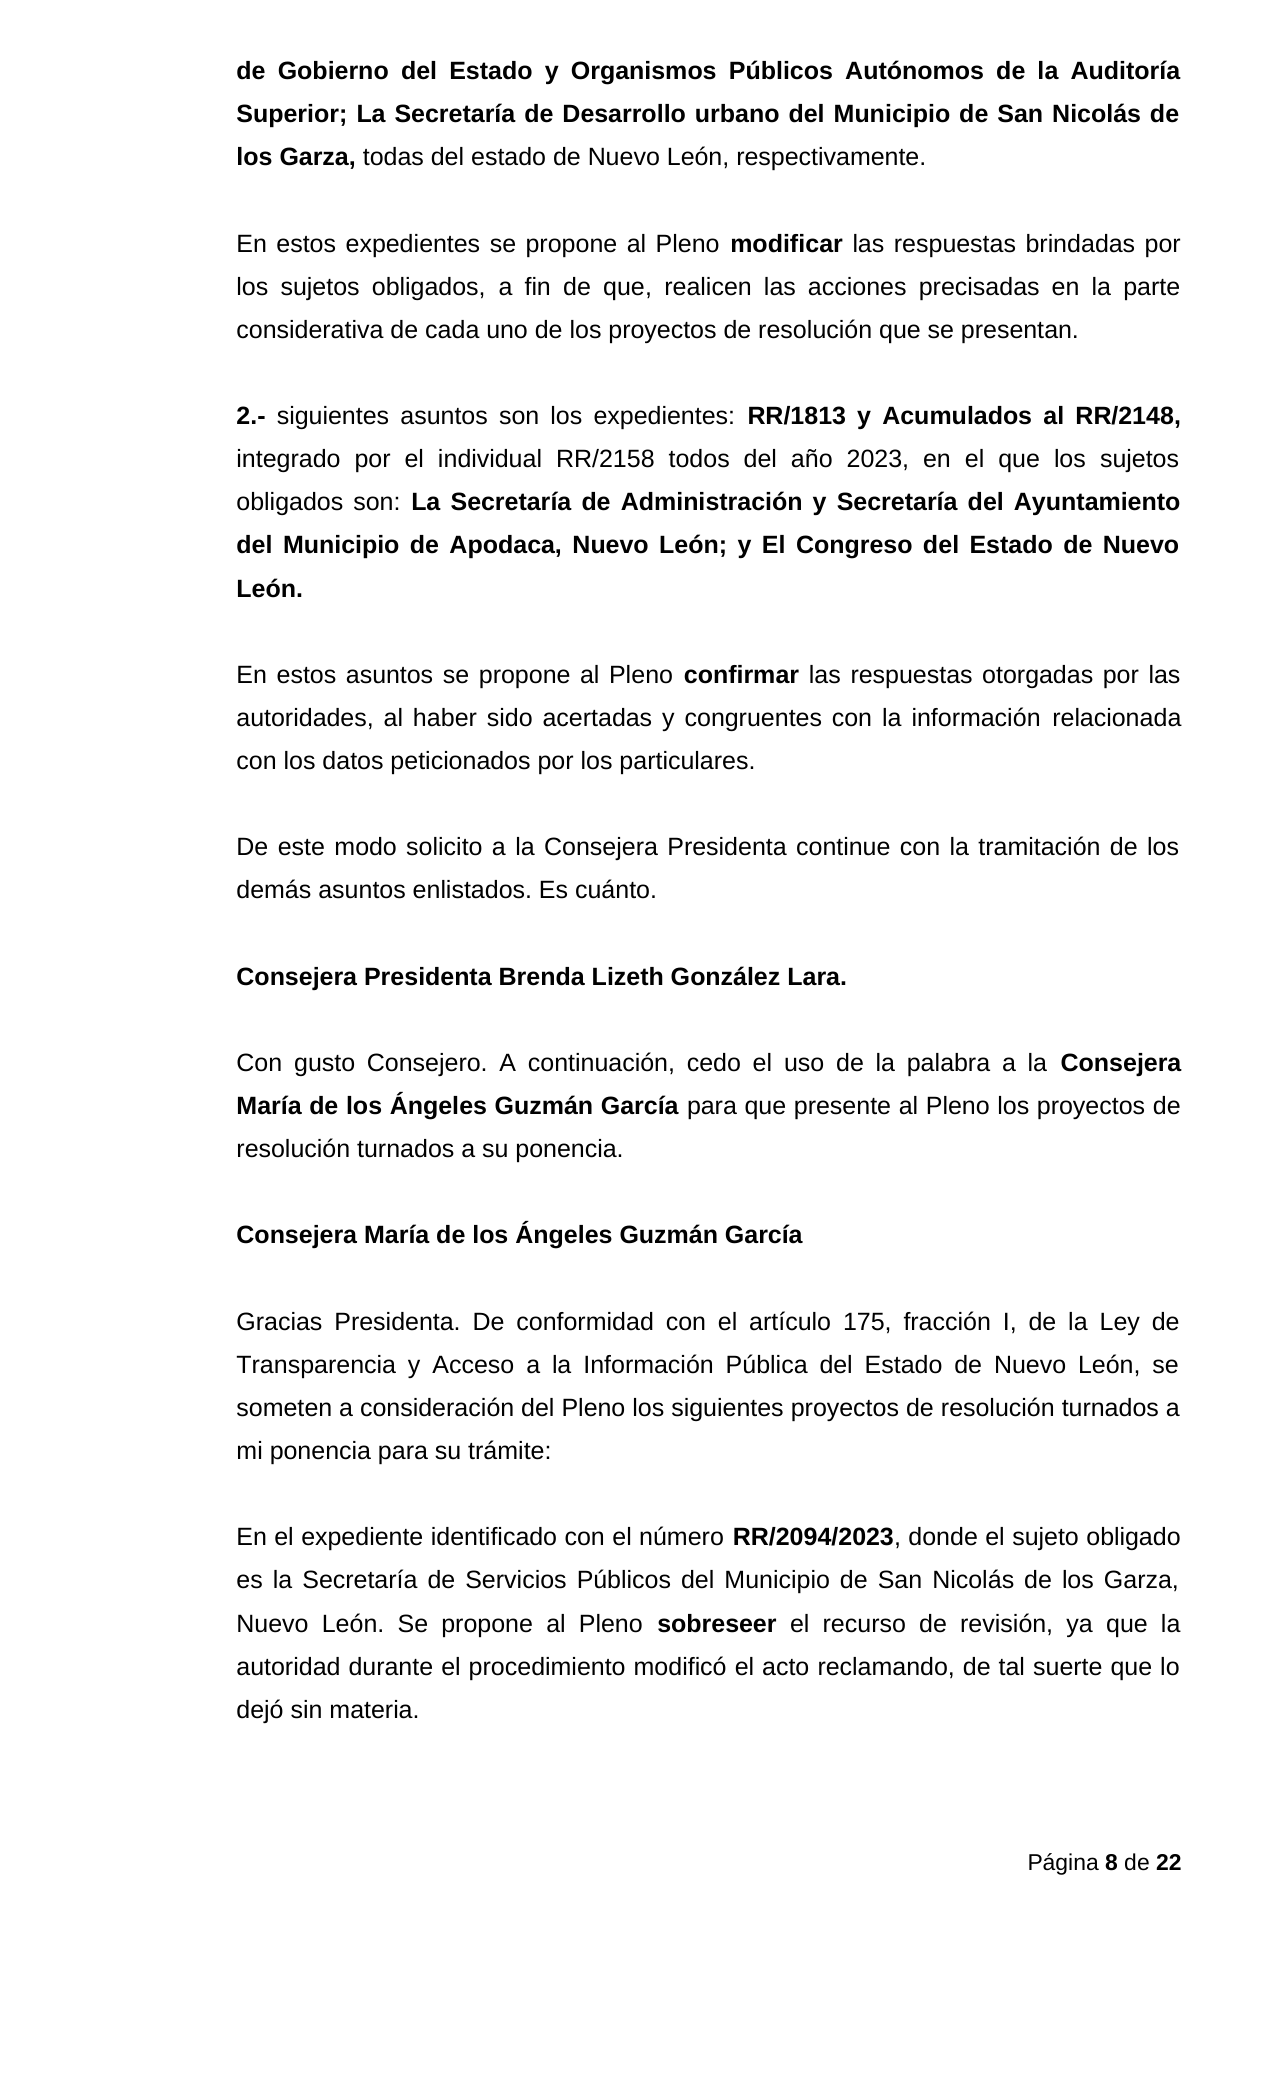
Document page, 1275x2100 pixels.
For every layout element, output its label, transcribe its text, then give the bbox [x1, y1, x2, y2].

text Consejera María de los Ángeles Guzmán García [236, 1221, 1181, 1249]
text En estos asuntos se propone al Pleno confirmar las respuestas otorgadas por las autoridades, al haber sido acertadas y congruentes con la información relacionada con los datos peticionados por los particulares. [236, 660, 1181, 775]
text 2.- siguientes asuntos son los expedientes: RR/1813 y Acumulados al RR/2148, integrado por el individual RR/2158 todos del año 2023, en el que los sujetos obligados son: La Secretaría de Administración y Secretaría del Ayuntamiento del Municipio de Apodaca, Nuevo León; y El Congreso del Estado de Nuevo León. [236, 401, 1181, 602]
text Consejera Presidenta Brenda Lizeth González Lara. [236, 962, 1181, 991]
text En estos expedientes se propone al Pleno modificar las respuestas brindadas por los sujetos obligados, a fin de que, realicen las acciones precisadas en la parte considerativa de cada uno de los proyectos de resolución que se presentan. [236, 229, 1181, 344]
text Con gusto Consejero. A continuación, cedo el uso de la palabra a la Consejera María de los Ángeles Guzmán García para que presente al Pleno los proyectos de resolución turnados a su ponencia. [236, 1048, 1181, 1163]
text de Gobierno del Estado y Organismos Públicos Autónomos de la Auditoría Superior; La Secretaría de Desarrollo urbano del Municipio de San Nicolás de los Garza, todas del estado de Nuevo León, respectivamente. [236, 56, 1181, 171]
text En el expediente identificado con el número RR/2094/2023, donde el sujeto obligado es la Secretaría de Servicios Públicos del Municipio de San Nicolás de los Garza, Nuevo León. Se propone al Pleno sobreseer el recurso de revisión, ya que la autoridad durante el procedimiento modificó el acto reclamando, de tal suerte que lo dejó sin materia. [236, 1522, 1181, 1724]
text Gracias Presidenta. De conformidad con el artículo 175, fracción I, de la Ley de Transparencia y Acceso a la Información Pública del Estado de Nuevo León, se someten a consideración del Pleno los siguientes proyectos de resolución turnados a mi ponencia para su trámite: [236, 1307, 1181, 1465]
text De este modo solicito a la Consejera Presidenta continue con la tramitación de los demás asuntos enlistados. Es cuánto. [236, 832, 1181, 904]
